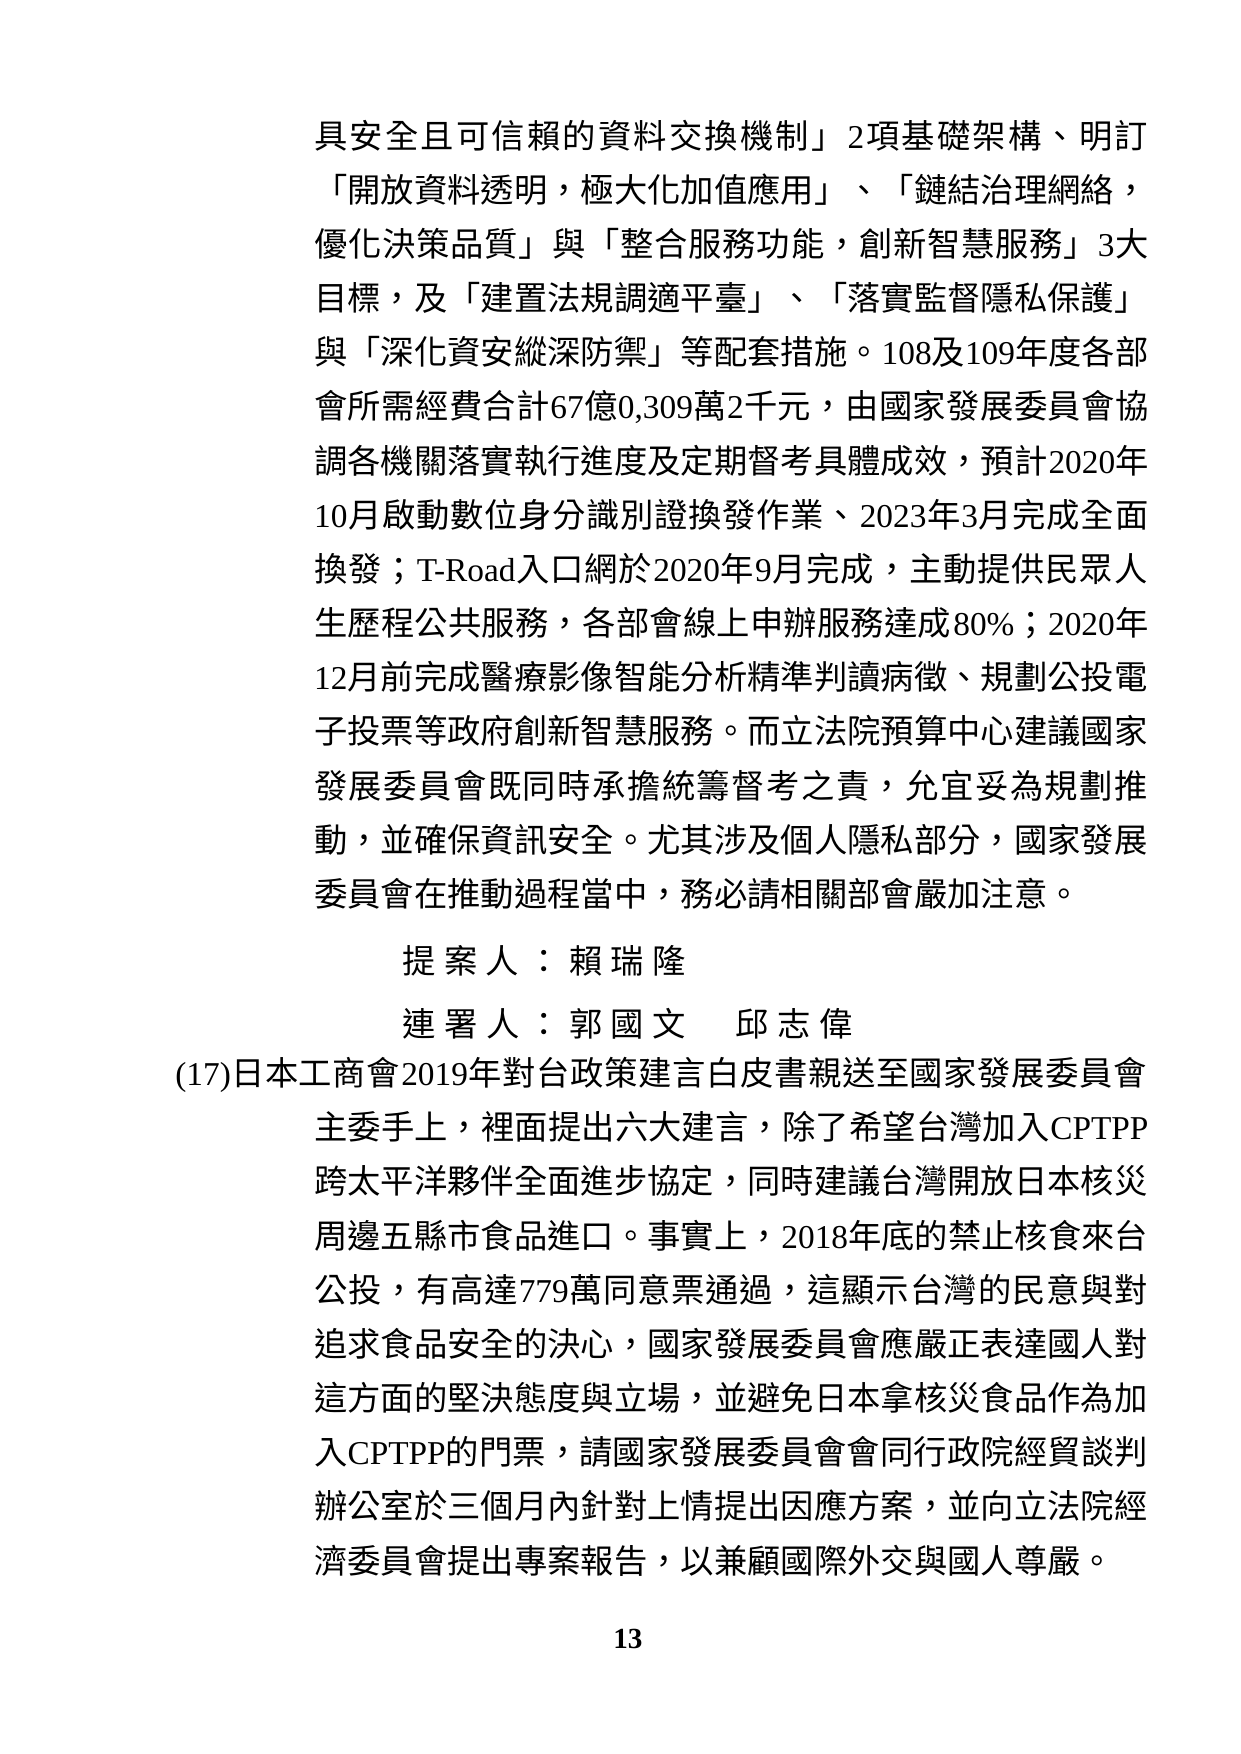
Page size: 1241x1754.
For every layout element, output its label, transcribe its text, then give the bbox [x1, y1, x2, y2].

text 提案人：賴瑞隆 [384, 917, 1044, 980]
text 連署人：郭國文 邱志偉 [384, 980, 1044, 1042]
list 具安全且可信賴的資料交換機制」2項基礎架構、明訂「開放資料透明，極大化加值應用」、「鏈結治理網絡，優化決策品質」與「整合服務功能，創新智慧服務」3大目標，及「建置法規調適平臺」、「落實監督隱私保護」與「深化資安縱深防禦」等配套措施。108及109年度各部會所需經費合計67億0,309萬2千元，由國家發展委員會協調各機關落實執行進度及定期督考具體成效，預計2020年10月啟動數位身分識別證換發作業、2023年3月完成全面換發；T-Road入口網於2020年9月完成，主動提供民眾人生歷程公共服務，各部會線上申辦服務達成80%；2020年12月前完成醫療影像智能分析精準判讀病徵、規劃公投電子投票等政府創新智慧服務。而立法院預算中心建議國家發展委員會既同時承擔統籌督考之責，允宜妥為規劃推動，並確保資訊安全。尤其涉及個人隱私部分，國家發展委員會在推動過程當中，務必請相關部會嚴加注意。 [175, 105, 1148, 917]
list 日本工商會2019年對台政策建言白皮書親送至國家發展委員會主委手上，裡面提出六大建言，除了希望台灣加入CPTPP跨太平洋夥伴全面進步協定，同時建議台灣開放日本核災周邊五縣市食品進口。事實上，2018年底的禁止核食來台公投，有高達779萬同意票通過，這顯示台灣的民意與對追求食品安全的決心，國家發展委員會應嚴正表達國人對這方面的堅決態度與立場，並避免日本拿核災食品作為加入CPTPP的門票，請國家發展委員會會同行政院經貿談判辦公室於三個月內針對上情提出因應方案，並向立法院經濟委員會提出專案報告，以兼顧國際外交與國人尊嚴。 [175, 1042, 1148, 1584]
